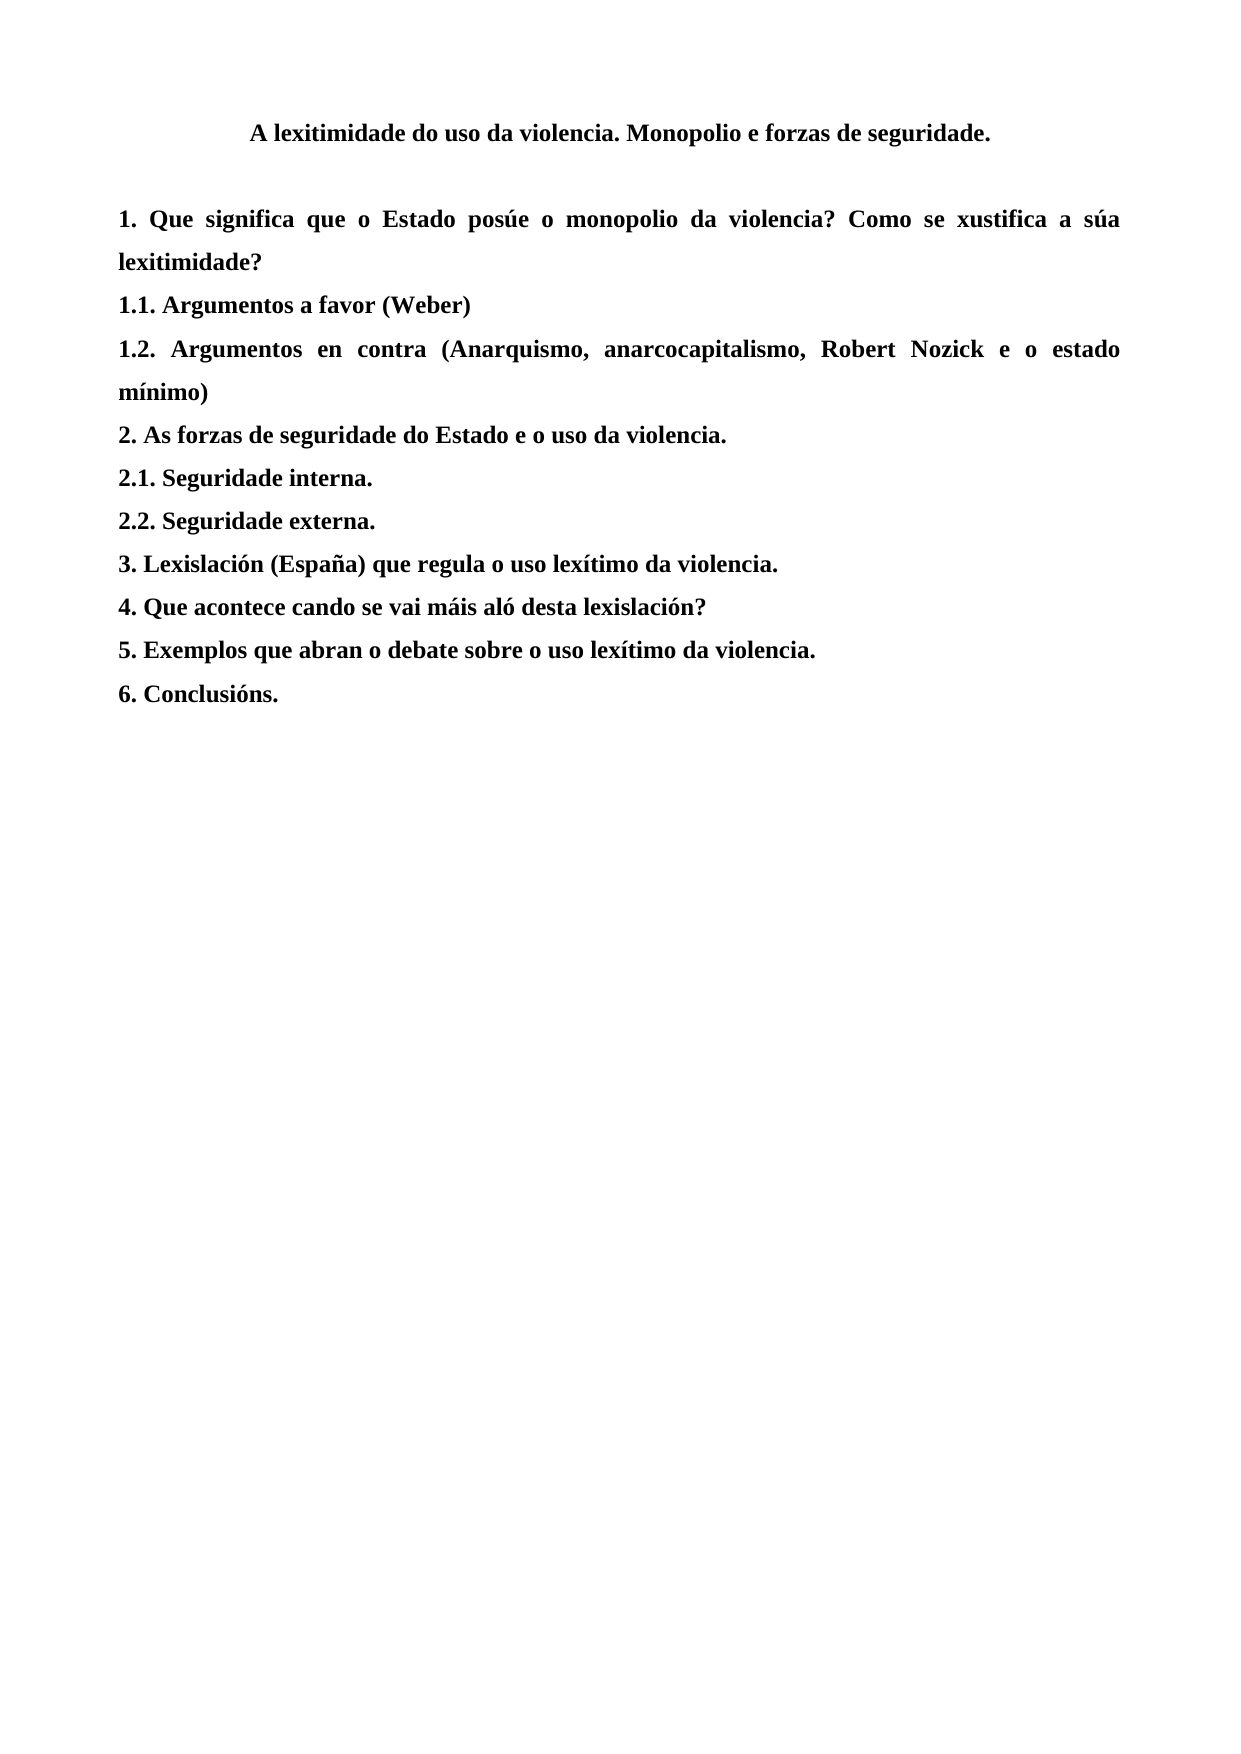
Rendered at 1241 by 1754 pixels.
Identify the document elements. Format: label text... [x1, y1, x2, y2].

text 2. As forzas de seguridade do Estado e o uso da violencia. [118, 420, 1122, 449]
text 4. Que acontece cando se vai máis aló desta lexislación? [118, 592, 1122, 621]
text 3. Lexislación (España) que regula o uso lexítimo da violencia. [118, 549, 1122, 578]
text 2.1. Seguridade interna. [118, 463, 1122, 492]
text 5. Exemplos que abran o debate sobre o uso lexítimo da violencia. [118, 636, 1122, 664]
text 2.2. Seguridade externa. [118, 506, 1122, 535]
text 1. Que significa que o Estado posúe o monopolio da violencia? Como se xustifica a súa lexitimidade? [118, 204, 1122, 276]
text 6. Conclusións. [118, 679, 1122, 707]
text 1.2. Argumentos en contra (Anarquismo, anarcocapitalismo, Robert Nozick e o estado mínimo) [118, 334, 1122, 406]
text 1.1. Argumentos a favor (Weber) [118, 291, 1122, 319]
text A lexitimidade do uso da violencia. Monopolio e forzas de seguridade. [118, 118, 1122, 147]
